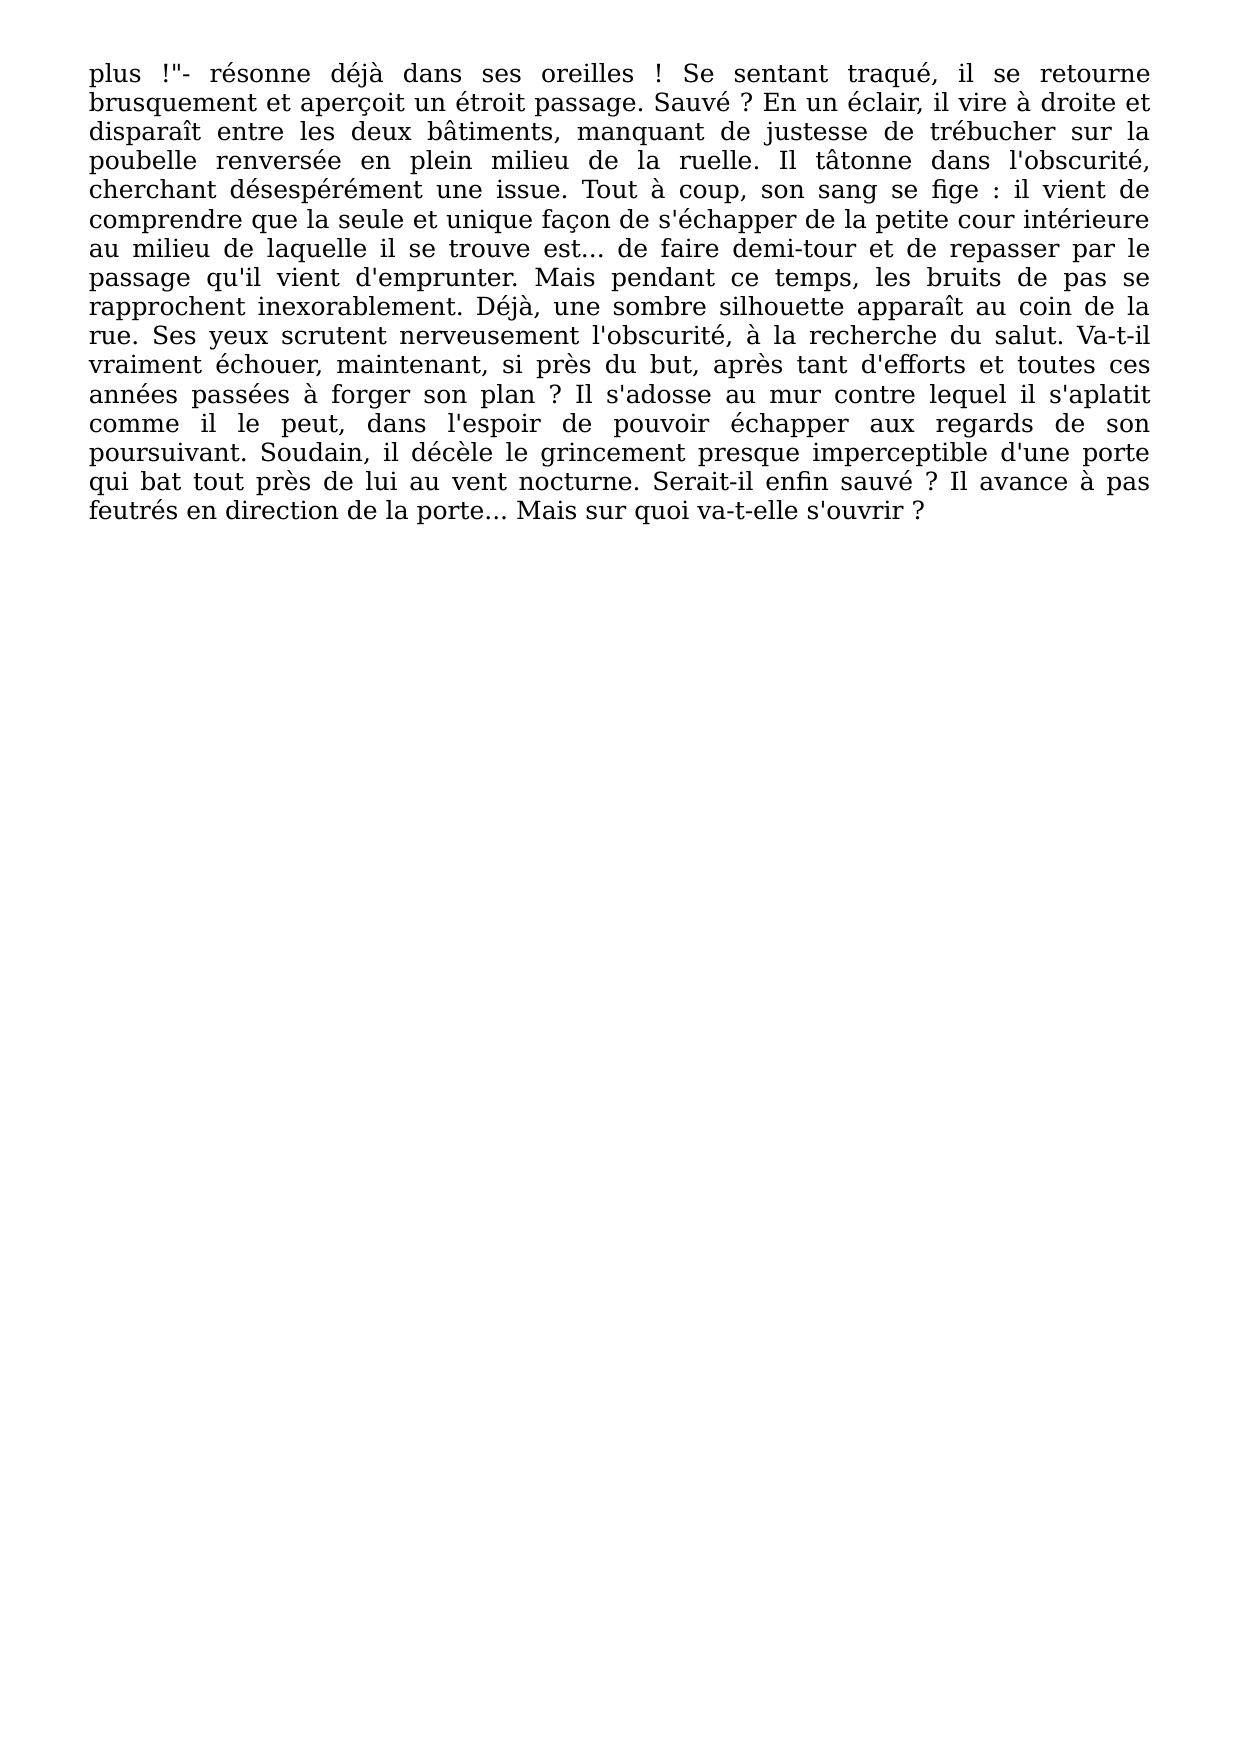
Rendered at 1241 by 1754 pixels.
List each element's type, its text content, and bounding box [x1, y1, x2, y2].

text plus !"- résonne déjà dans ses oreilles ! Se sentant traqué, il se retourne brusquement et aperçoit un étroit passage. Sauvé ? En un éclair, il vire à droite et disparaît entre les deux bâtiments, manquant de justesse de trébucher sur la poubelle renversée en plein milieu de la ruelle. Il tâtonne dans l'obscurité, cherchant désespérément une issue. Tout à coup, son sang se fige : il vient de comprendre que la seule et unique façon de s'échapper de la petite cour intérieure au milieu de laquelle il se trouve est... de faire demi-tour et de repasser par le passage qu'il vient d'emprunter. Mais pendant ce temps, les bruits de pas se rapprochent inexorablement. Déjà, une sombre silhouette apparaît au coin de la rue. Ses yeux scrutent nerveusement l'obscurité, à la recherche du salut. Va-t-il vraiment échouer, maintenant, si près du but, après tant d'efforts et toutes ces années passées à forger son plan ? Il s'adosse au mur contre lequel il s'aplatit comme il le peut, dans l'espoir de pouvoir échapper aux regards de son poursuivant. Soudain, il décèle le grincement presque imperceptible d'une porte qui bat tout près de lui au vent nocturne. Serait-il enfin sauvé ? Il avance à pas feutrés en direction de la porte... Mais sur quoi va-t-elle s'ouvrir ? [88, 59, 1152, 526]
